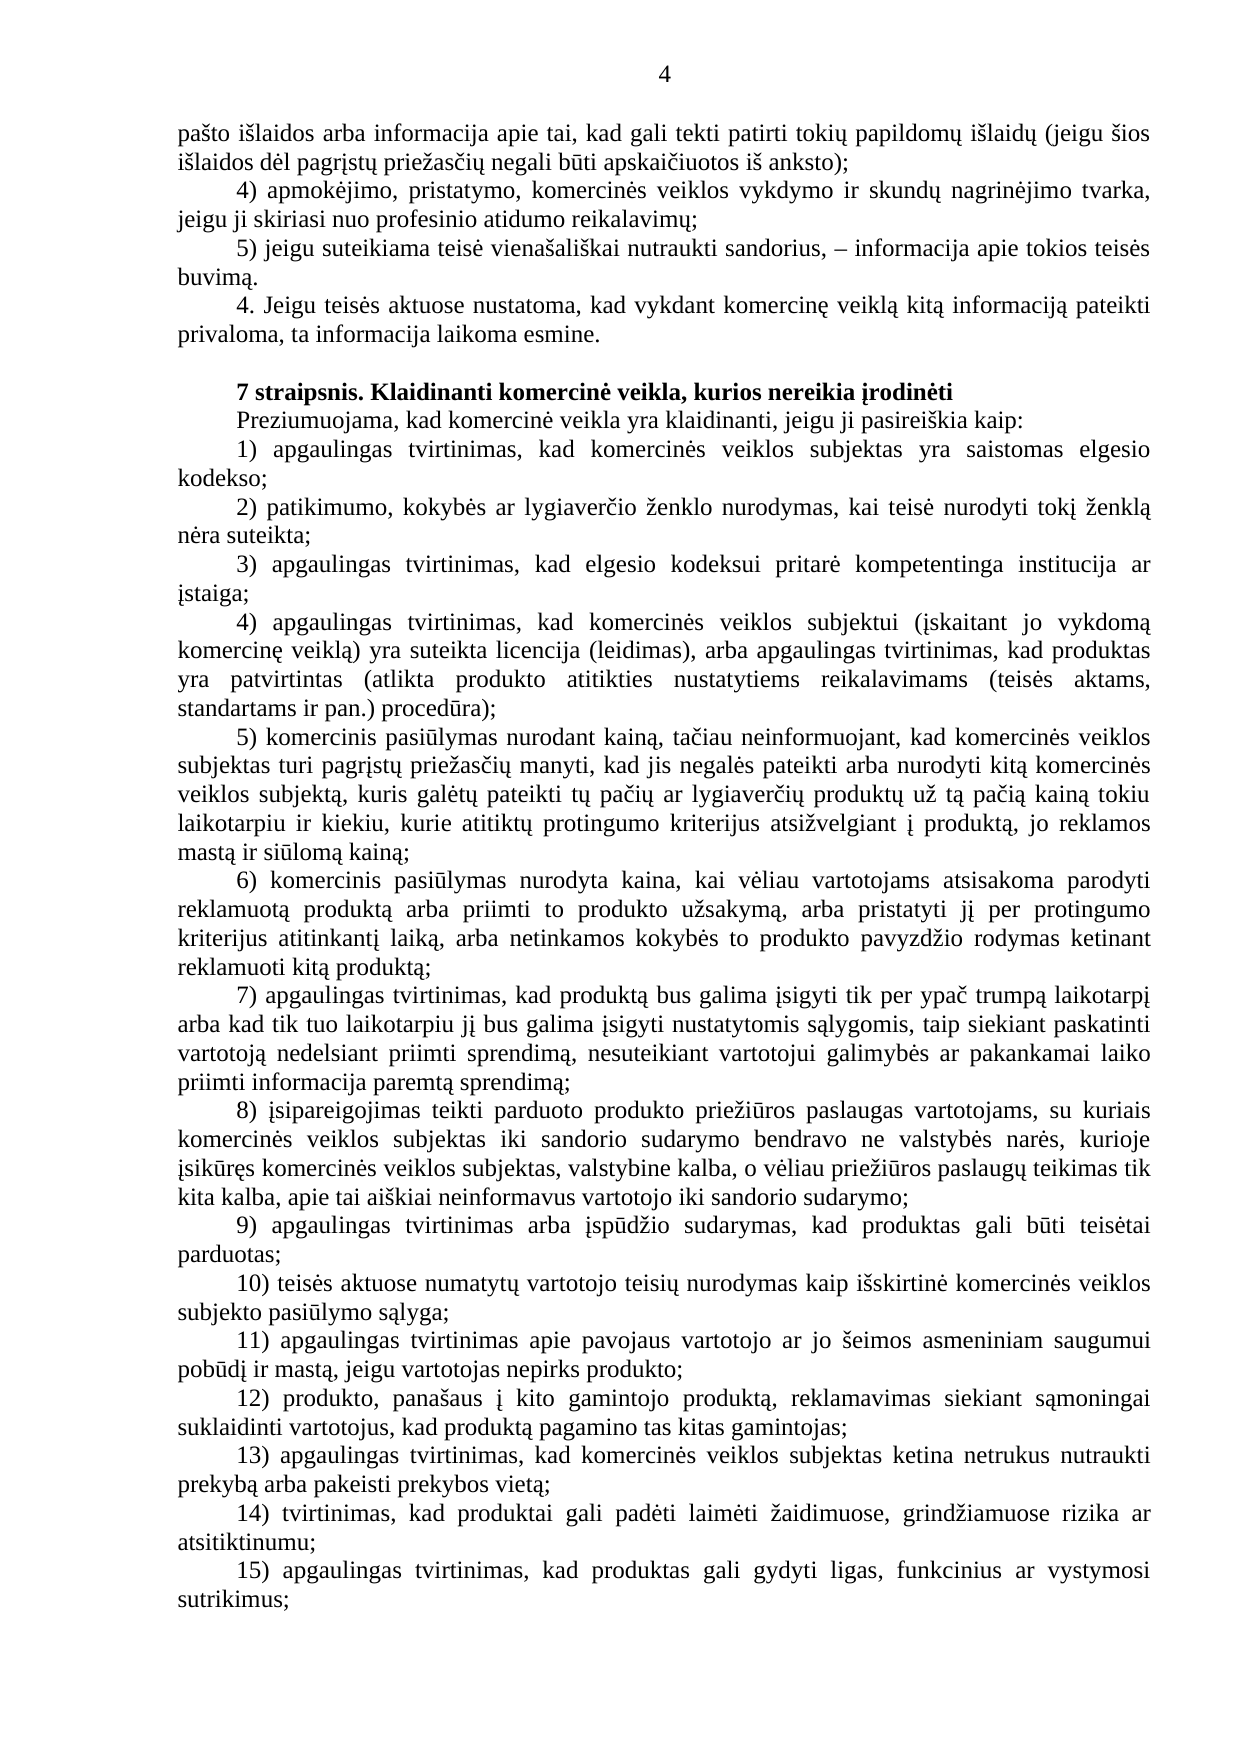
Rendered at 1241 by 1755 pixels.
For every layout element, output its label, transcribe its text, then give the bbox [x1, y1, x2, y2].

text 2) patikimumo, kokybės ar lygiaverčio ženklo nurodymas, kai teisė nurodyti tokį ženklą nėra suteikta; [177, 492, 1152, 549]
text 7 straipsnis. Klaidinanti komercinė veikla, kurios nereikia įrodinėti [177, 377, 1152, 406]
text Preziumuojama, kad komercinė veikla yra klaidinanti, jeigu ji pasireiškia kaip: [177, 406, 1152, 434]
text 5) komercinis pasiūlymas nurodant kainą, tačiau neinformuojant, kad komercinės veiklos subjektas turi pagrįstų priežasčių manyti, kad jis negalės pateikti arba nurodyti kitą komercinės veiklos subjektą, kuris galėtų pateikti tų pačių ar lygiaverčių produktų už tą pačią kainą tokiu laikotarpiu ir kiekiu, kurie atitiktų protingumo kriterijus atsižvelgiant į produktą, jo reklamos mastą ir siūlomą kainą; [177, 722, 1152, 866]
text 6) komercinis pasiūlymas nurodyta kaina, kai vėliau vartotojams atsisakoma parodyti reklamuotą produktą arba priimti to produkto užsakymą, arba pristatyti jį per protingumo kriterijus atitinkantį laiką, arba netinkamos kokybės to produkto pavyzdžio rodymas ketinant reklamuoti kitą produktą; [177, 866, 1152, 981]
text 4. Jeigu teisės aktuose nustatoma, kad vykdant komercinę veiklą kitą informaciją pateikti privaloma, ta informacija laikoma esmine. [177, 291, 1152, 348]
text 4) apgaulingas tvirtinimas, kad komercinės veiklos subjektui (įskaitant jo vykdomą komercinę veiklą) yra suteikta licencija (leidimas), arba apgaulingas tvirtinimas, kad produktas yra patvirtintas (atlikta produkto atitikties nustatytiems reikalavimams (teisės aktams, standartams ir pan.) procedūra); [177, 607, 1152, 722]
text 11) apgaulingas tvirtinimas apie pavojaus vartotojo ar jo šeimos asmeniniam saugumui pobūdį ir mastą, jeigu vartotojas nepirks produkto; [177, 1326, 1152, 1383]
text 15) apgaulingas tvirtinimas, kad produktas gali gydyti ligas, funkcinius ar vystymosi sutrikimus; [177, 1556, 1152, 1613]
text 14) tvirtinimas, kad produktai gali padėti laimėti žaidimuose, grindžiamuose rizika ar atsitiktinumu; [177, 1498, 1152, 1556]
text 9) apgaulingas tvirtinimas arba įspūdžio sudarymas, kad produktas gali būti teisėtai parduotas; [177, 1211, 1152, 1268]
text 10) teisės aktuose numatytų vartotojo teisių nurodymas kaip išskirtinė komercinės veiklos subjekto pasiūlymo sąlyga; [177, 1268, 1152, 1326]
text 5) jeigu suteikiama teisė vienašališkai nutraukti sandorius, – informacija apie tokios teisės buvimą. [177, 233, 1152, 291]
text 8) įsipareigojimas teikti parduoto produkto priežiūros paslaugas vartotojams, su kuriais komercinės veiklos subjektas iki sandorio sudarymo bendravo ne valstybės narės, kurioje įsikūręs komercinės veiklos subjektas, valstybine kalba, o vėliau priežiūros paslaugų teikimas tik kita kalba, apie tai aiškiai neinformavus vartotojo iki sandorio sudarymo; [177, 1096, 1152, 1211]
text 4) apmokėjimo, pristatymo, komercinės veiklos vykdymo ir skundų nagrinėjimo tvarka, jeigu ji skiriasi nuo profesinio atidumo reikalavimų; [177, 176, 1152, 233]
text 1) apgaulingas tvirtinimas, kad komercinės veiklos subjektas yra saistomas elgesio kodekso; [177, 434, 1152, 492]
text 7) apgaulingas tvirtinimas, kad produktą bus galima įsigyti tik per ypač trumpą laikotarpį arba kad tik tuo laikotarpiu jį bus galima įsigyti nustatytomis sąlygomis, taip siekiant paskatinti vartotoją nedelsiant priimti sprendimą, nesuteikiant vartotojui galimybės ar pakankamai laiko priimti informacija paremtą sprendimą; [177, 981, 1152, 1096]
text 3) apgaulingas tvirtinimas, kad elgesio kodeksui pritarė kompetentinga institucija ar įstaiga; [177, 549, 1152, 607]
text 13) apgaulingas tvirtinimas, kad komercinės veiklos subjektas ketina netrukus nutraukti prekybą arba pakeisti prekybos vietą; [177, 1441, 1152, 1498]
text pašto išlaidos arba informacija apie tai, kad gali tekti patirti tokių papildomų išlaidų (jeigu šios išlaidos dėl pagrįstų priežasčių negali būti apskaičiuotos iš anksto); [177, 118, 1152, 176]
text 12) produkto, panašaus į kito gamintojo produktą, reklamavimas siekiant sąmoningai suklaidinti vartotojus, kad produktą pagamino tas kitas gamintojas; [177, 1383, 1152, 1441]
